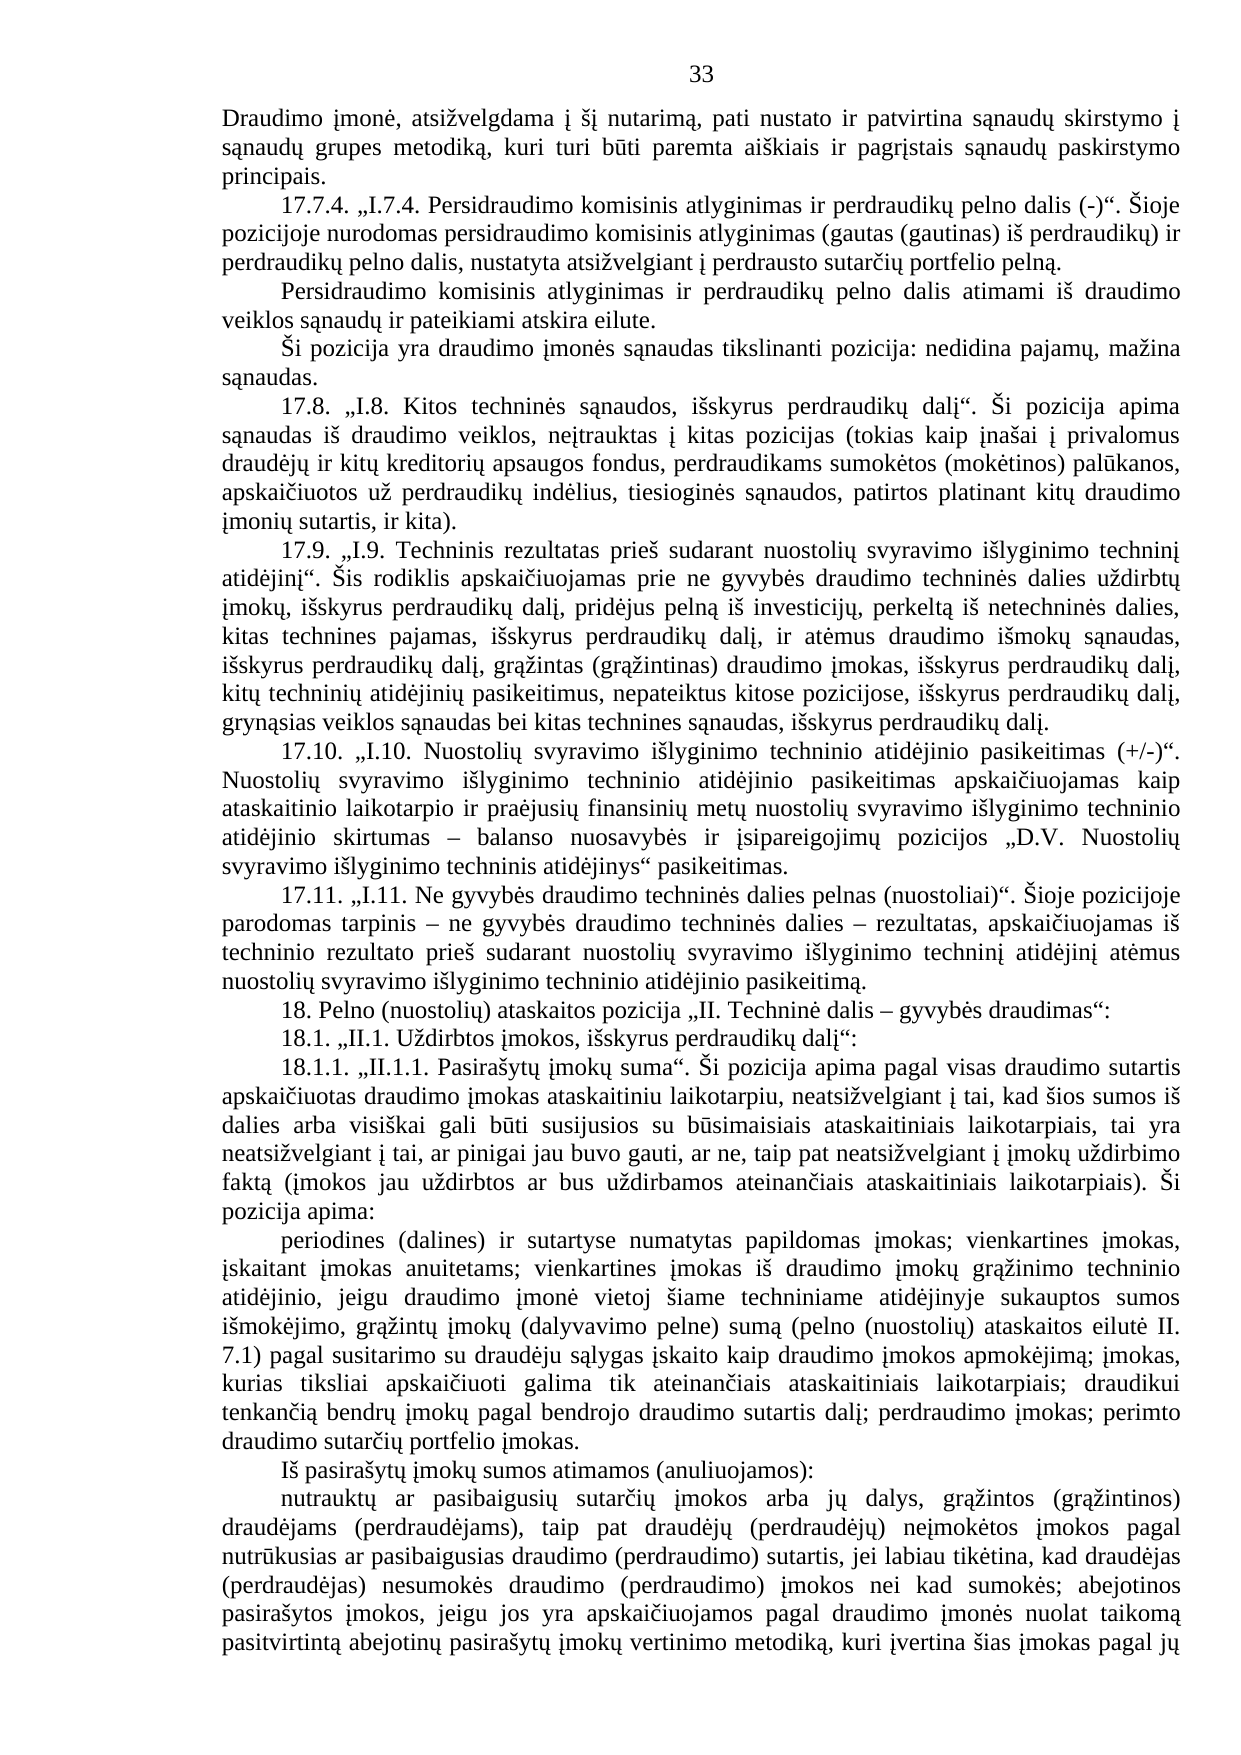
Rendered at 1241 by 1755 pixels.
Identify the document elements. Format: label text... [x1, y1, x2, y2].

text Iš pasirašytų įmokų sumos atimamos (anuliuojamos): [222, 1455, 1181, 1483]
text 17.7.4. „I.7.4. Persidraudimo komisinis atlyginimas ir perdraudikų pelno dalis (-)“. Šioje pozicijoje nurodomas persidraudimo komisinis atlyginimas (gautas (gautinas) iš perdraudikų) ir perdraudikų pelno dalis, nustatyta atsižvelgiant į perdrausto sutarčių portfelio pelną. [222, 190, 1181, 276]
text 17.10. „I.10. Nuostolių svyravimo išlyginimo techninio atidėjinio pasikeitimas (+/-)“. Nuostolių svyravimo išlyginimo techninio atidėjinio pasikeitimas apskaičiuojamas kaip ataskaitinio laikotarpio ir praėjusių finansinių metų nuostolių svyravimo išlyginimo techninio atidėjinio skirtumas – balanso nuosavybės ir įsipareigojimų pozicijos „D.V. Nuostolių svyravimo išlyginimo techninis atidėjinys“ pasikeitimas. [222, 736, 1181, 880]
text 17.11. „I.11. Ne gyvybės draudimo techninės dalies pelnas (nuostoliai)“. Šioje pozicijoje parodomas tarpinis – ne gyvybės draudimo techninės dalies – rezultatas, apskaičiuojamas iš techninio rezultato prieš sudarant nuostolių svyravimo išlyginimo techninį atidėjinį atėmus nuostolių svyravimo išlyginimo techninio atidėjinio pasikeitimą. [222, 880, 1181, 995]
text 18.1. „II.1. Uždirbtos įmokos, išskyrus perdraudikų dalį“: [222, 1023, 1181, 1052]
text Ši pozicija yra draudimo įmonės sąnaudas tikslinanti pozicija: nedidina pajamų, mažina sąnaudas. [222, 333, 1181, 391]
text nutrauktų ar pasibaigusių sutarčių įmokos arba jų dalys, grąžintos (grąžintinos) draudėjams (perdraudėjams), taip pat draudėjų (perdraudėjų) neįmokėtos įmokos pagal nutrūkusias ar pasibaigusias draudimo (perdraudimo) sutartis, jei labiau tikėtina, kad draudėjas (perdraudėjas) nesumokės draudimo (perdraudimo) įmokos nei kad sumokės; abejotinos pasirašytos įmokos, jeigu jos yra apskaičiuojamos pagal draudimo įmonės nuolat taikomą pasitvirtintą abejotinų pasirašytų įmokų vertinimo metodiką, kuri įvertina šias įmokas pagal jų [222, 1483, 1181, 1656]
text 17.9. „I.9. Techninis rezultatas prieš sudarant nuostolių svyravimo išlyginimo techninį atidėjinį“. Šis rodiklis apskaičiuojamas prie ne gyvybės draudimo techninės dalies uždirbtų įmokų, išskyrus perdraudikų dalį, pridėjus pelną iš investicijų, perkeltą iš netechninės dalies, kitas technines pajamas, išskyrus perdraudikų dalį, ir atėmus draudimo išmokų sąnaudas, išskyrus perdraudikų dalį, grąžintas (grąžintinas) draudimo įmokas, išskyrus perdraudikų dalį, kitų techninių atidėjinių pasikeitimus, nepateiktus kitose pozicijose, išskyrus perdraudikų dalį, grynąsias veiklos sąnaudas bei kitas technines sąnaudas, išskyrus perdraudikų dalį. [222, 535, 1181, 736]
text 18.1.1. „II.1.1. Pasirašytų įmokų suma“. Ši pozicija apima pagal visas draudimo sutartis apskaičiuotas draudimo įmokas ataskaitiniu laikotarpiu, neatsižvelgiant į tai, kad šios sumos iš dalies arba visiškai gali būti susijusios su būsimaisiais ataskaitiniais laikotarpiais, tai yra neatsižvelgiant į tai, ar pinigai jau buvo gauti, ar ne, taip pat neatsižvelgiant į įmokų uždirbimo faktą (įmokos jau uždirbtos ar bus uždirbamos ateinančiais ataskaitiniais laikotarpiais). Ši pozicija apima: [222, 1052, 1181, 1225]
text 18. Pelno (nuostolių) ataskaitos pozicija „II. Techninė dalis – gyvybės draudimas“: [222, 995, 1181, 1023]
text Persidraudimo komisinis atlyginimas ir perdraudikų pelno dalis atimami iš draudimo veiklos sąnaudų ir pateikiami atskira eilute. [222, 276, 1181, 333]
text 17.8. „I.8. Kitos techninės sąnaudos, išskyrus perdraudikų dalį“. Ši pozicija apima sąnaudas iš draudimo veiklos, neįtrauktas į kitas pozicijas (tokias kaip įnašai į privalomus draudėjų ir kitų kreditorių apsaugos fondus, perdraudikams sumokėtos (mokėtinos) palūkanos, apskaičiuotos už perdraudikų indėlius, tiesioginės sąnaudos, patirtos platinant kitų draudimo įmonių sutartis, ir kita). [222, 391, 1181, 535]
text Draudimo įmonė, atsižvelgdama į šį nutarimą, pati nustato ir patvirtina sąnaudų skirstymo į sąnaudų grupes metodiką, kuri turi būti paremta aiškiais ir pagrįstais sąnaudų paskirstymo principais. [222, 103, 1181, 190]
text periodines (dalines) ir sutartyse numatytas papildomas įmokas; vienkartines įmokas, įskaitant įmokas anuitetams; vienkartines įmokas iš draudimo įmokų grąžinimo techninio atidėjinio, jeigu draudimo įmonė vietoj šiame techniniame atidėjinyje sukauptos sumos išmokėjimo, grąžintų įmokų (dalyvavimo pelne) sumą (pelno (nuostolių) ataskaitos eilutė II. 7.1) pagal susitarimo su draudėju sąlygas įskaito kaip draudimo įmokos apmokėjimą; įmokas, kurias tiksliai apskaičiuoti galima tik ateinančiais ataskaitiniais laikotarpiais; draudikui tenkančią bendrų įmokų pagal bendrojo draudimo sutartis dalį; perdraudimo įmokas; perimto draudimo sutarčių portfelio įmokas. [222, 1225, 1181, 1455]
